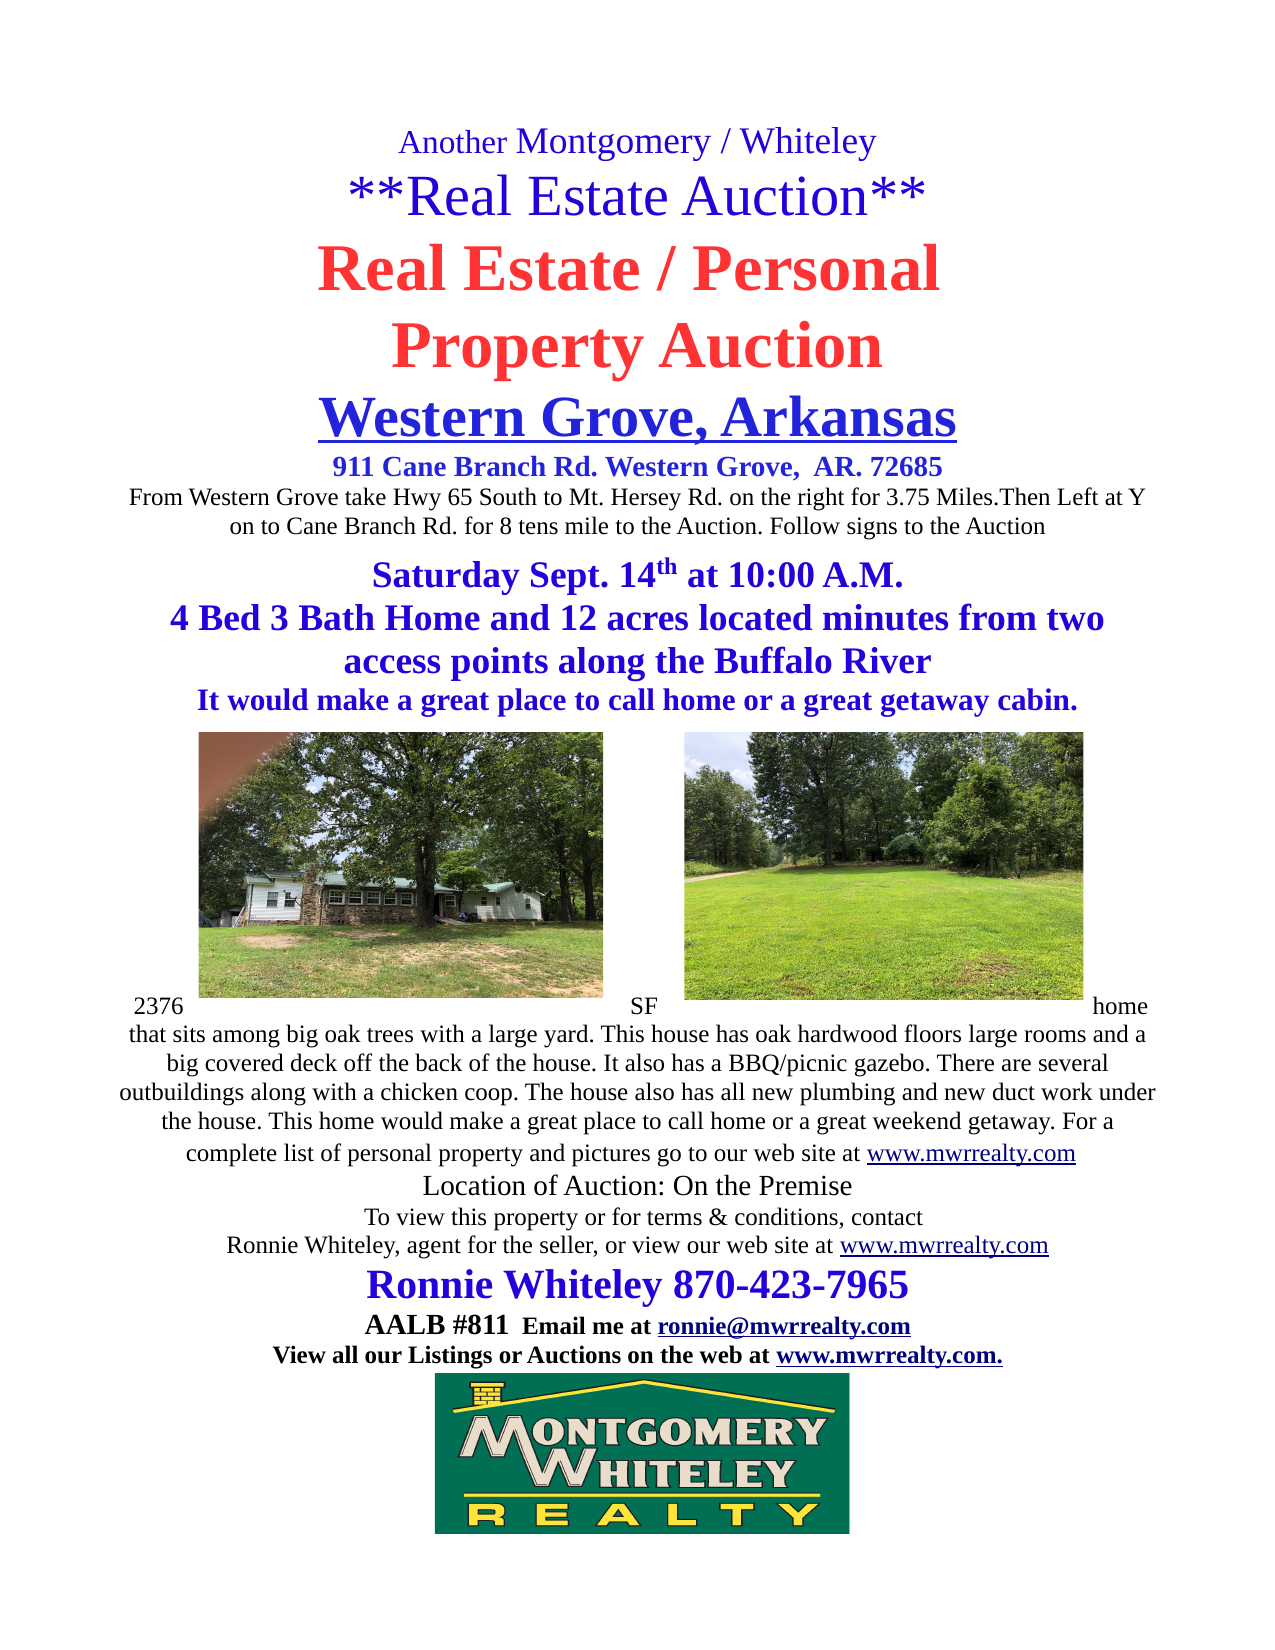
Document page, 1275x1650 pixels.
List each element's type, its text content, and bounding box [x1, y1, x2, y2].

text 911 Cane Branch Rd. Western Grove, AR. 72685 [118, 449, 1157, 482]
text Western Grove, Arkansas [118, 382, 1157, 449]
text From Western Grove take Hwy 65 South to Mt. Hersey Rd. on the right for 3.75 Miles.Then Left at Y on to Cane Branch Rd. for 8 tens mile to the Auction. Follow signs to the Auction [118, 482, 1157, 540]
text To view this property or for terms & conditions, contact [118, 1202, 1157, 1230]
text Real Estate / Personal [118, 228, 1157, 305]
text Ronnie Whiteley 870-423-7965 [118, 1259, 1157, 1307]
text 4 Bed 3 Bath Home and 12 acres located minutes from two access points along the Buffalo River [118, 595, 1157, 682]
text Location of Auction: On the Premise [118, 1168, 1157, 1202]
text Property Auction [118, 305, 1157, 382]
text **Real Estate Auction** [118, 161, 1157, 228]
text Saturday Sept. 14th at 10:00 A.M. [118, 552, 1157, 595]
text It would make a great place to call home or a great getaway cabin. [118, 682, 1157, 718]
text View all our Listings or Auctions on the web at www.mwrrealty.com. [118, 1341, 1157, 1369]
text Another Montgomery / Whiteley [118, 118, 1157, 161]
text AALB #811 Email me at ronnie@mwrrealty.com [118, 1307, 1157, 1341]
text 2376 SF home that sits among big oak trees with a large yard. This house has oak hardwood floors large rooms and a big covered deck off the back of the house. It also has a BBQ/picnic gazebo. There are several outbuildings along with a chicken coop. The house also has all new plumbing and new duct work under the house. This home would make a great place to call home or a great weekend getaway. For a complete list of personal property and pictures go to our web site at www.mwrrealty.com [118, 991, 1157, 1168]
text Ronnie Whiteley, agent for the seller, or view our web site at www.mwrrealty.com [118, 1230, 1157, 1259]
